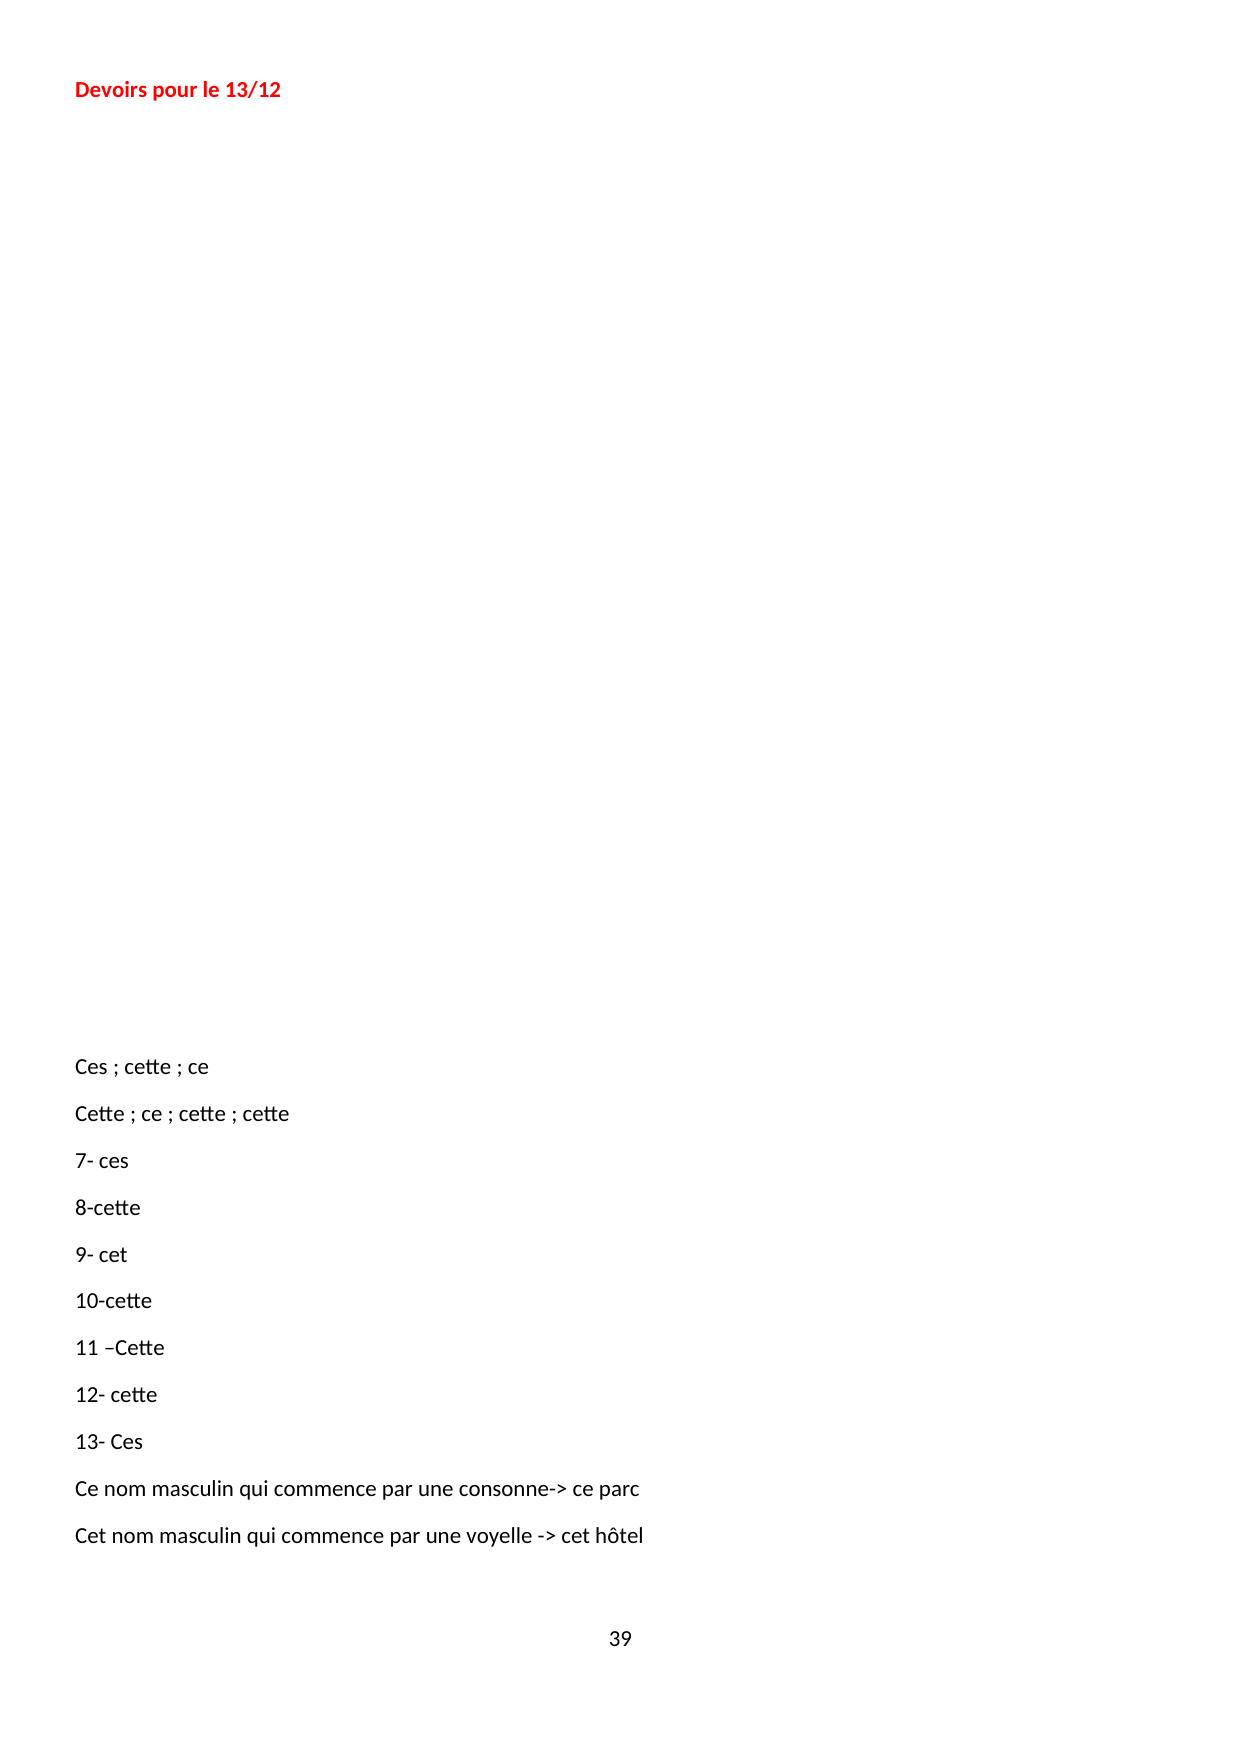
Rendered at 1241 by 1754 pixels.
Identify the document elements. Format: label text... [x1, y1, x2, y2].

text 13- Ces [75, 1427, 1165, 1455]
text Cet nom masculin qui commence par une voyelle -> cet hôtel [75, 1521, 1165, 1549]
text 9- cet [75, 1240, 1165, 1268]
text 11 –Cette [75, 1333, 1165, 1362]
text Devoirs pour le 13/12 [75, 75, 1165, 1033]
text Cette ; ce ; cette ; cette [75, 1099, 1165, 1127]
text 12- cette [75, 1380, 1165, 1408]
text 8-cette [75, 1193, 1165, 1221]
text 7- ces [75, 1146, 1165, 1174]
text Ces ; cette ; ce [75, 1052, 1165, 1080]
text Ce nom masculin qui commence par une consonne-> ce parc [75, 1474, 1165, 1502]
text 10-cette [75, 1287, 1165, 1315]
